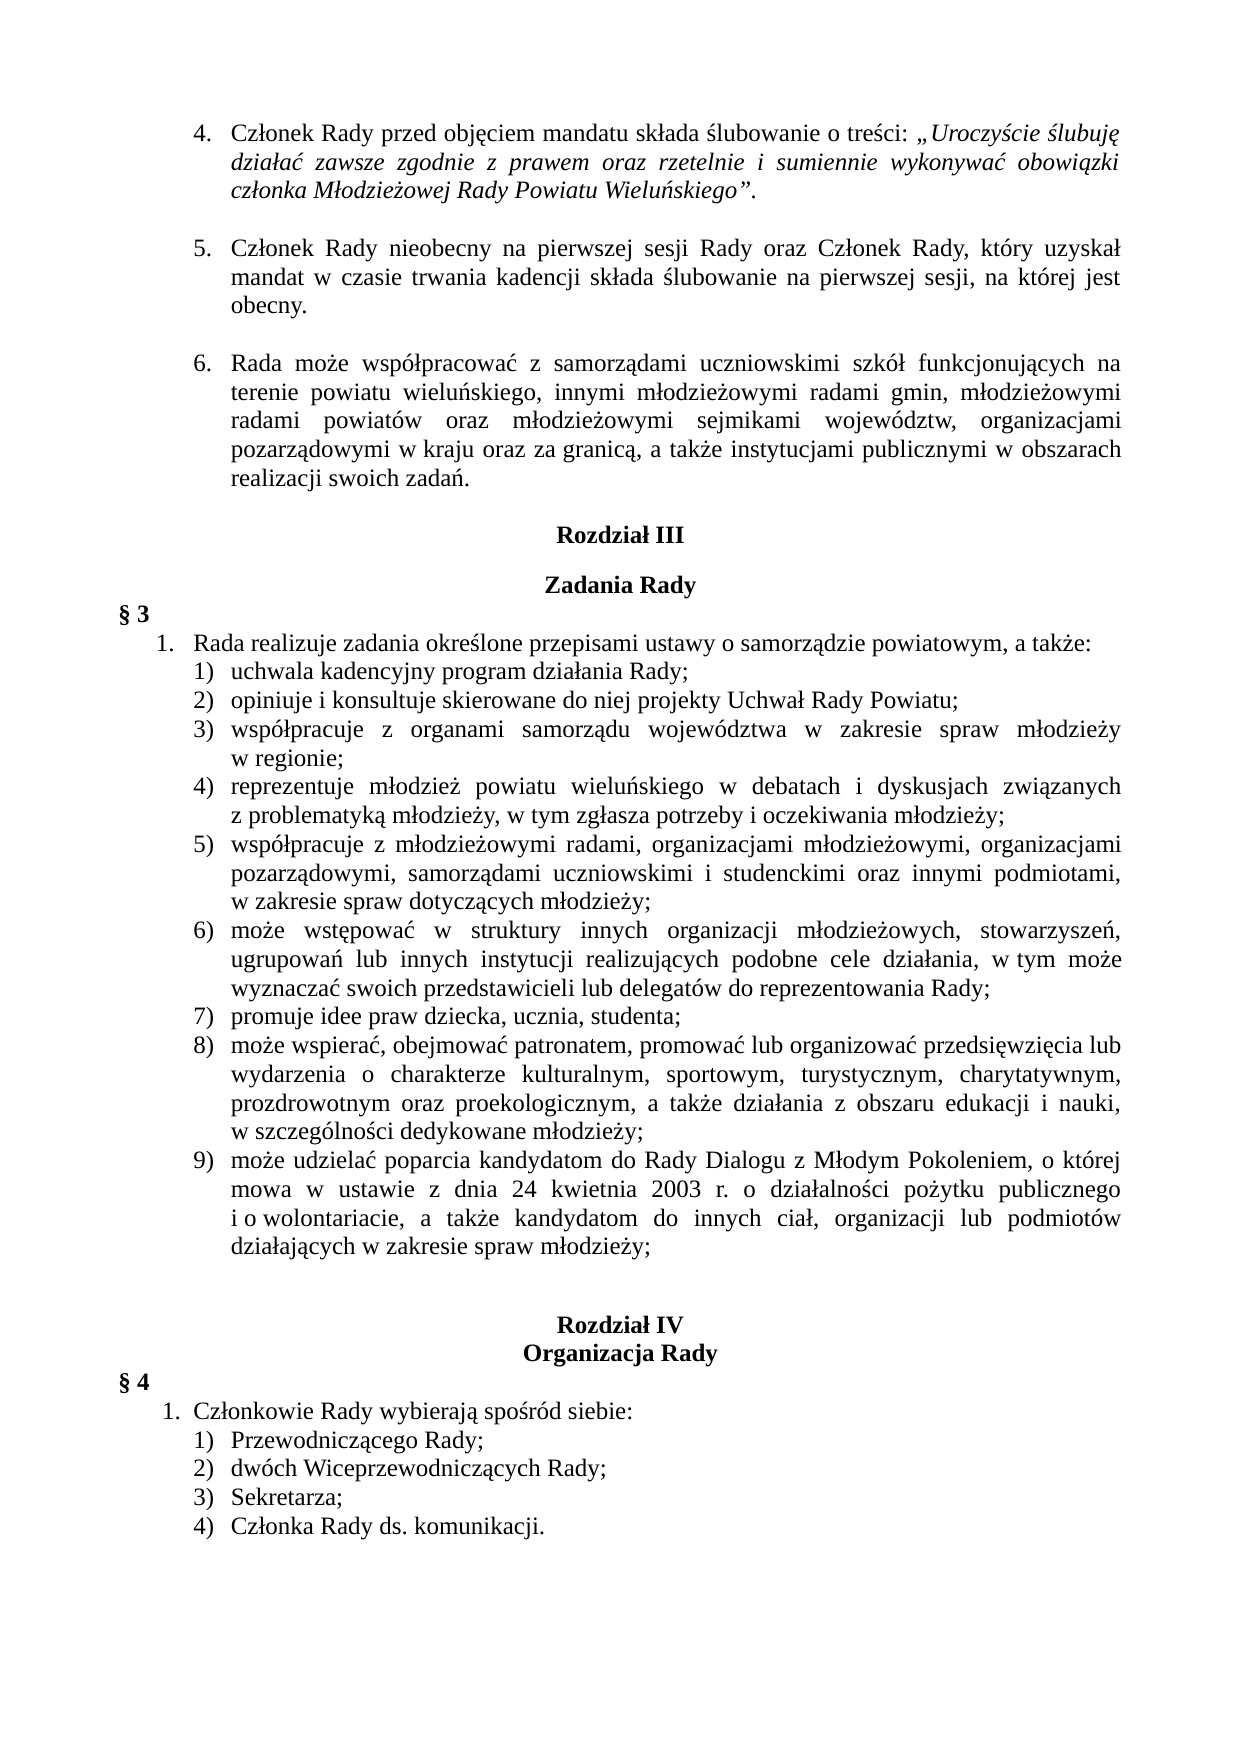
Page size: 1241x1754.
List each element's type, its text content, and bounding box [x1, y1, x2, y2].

list może wstępować w struktury innych organizacji młodzieżowych, stowarzyszeń, ugrupowań lub innych instytucji realizujących podobne cele działania, w tym może wyznaczać swoich przedstawicieli lub delegatów do reprezentowania Rady; [193, 915, 1122, 1001]
text Rozdział IV [118, 1310, 1122, 1338]
list Członek Rady nieobecny na pierwszej sesji Rady oraz Członek Rady, który uzyskał mandat w czasie trwania kadencji składa ślubowanie na pierwszej sesji, na której jest obecny. [193, 233, 1122, 319]
list Członkowie Rady wybierają spośród siebie: [156, 1396, 1122, 1425]
text Organizacja Rady [118, 1338, 1122, 1367]
list Członek Rady przed objęciem mandatu składa ślubowanie o treści: „Uroczyście ślubuję działać zawsze zgodnie z prawem oraz rzetelnie i sumiennie wykonywać obowiązki członka Młodzieżowej Rady Powiatu Wieluńskiego”. [193, 118, 1122, 204]
text Zadania Rady [118, 570, 1122, 599]
text § 3 [118, 599, 1122, 628]
list może udzielać poparcia kandydatom do Rady Dialogu z Młodym Pokoleniem, o której mowa w ustawie z dnia 24 kwietnia 2003 r. o działalności pożytku publicznego i o wolontariacie, a także kandydatom do innych ciał, organizacji lub podmiotów działających w zakresie spraw młodzieży; [193, 1145, 1122, 1260]
list promuje idee praw dziecka, ucznia, studenta; [193, 1001, 1122, 1030]
list Rada realizuje zadania określone przepisami ustawy o samorządzie powiatowym, a także: [156, 628, 1122, 656]
list współpracuje z organami samorządu województwa w zakresie spraw młodzieży w regionie; [193, 714, 1122, 771]
list Rada może współpracować z samorządami uczniowskimi szkół funkcjonujących na terenie powiatu wieluńskiego, innymi młodzieżowymi radami gmin, młodzieżowymi radami powiatów oraz młodzieżowymi sejmikami województw, organizacjami pozarządowymi w kraju oraz za granicą, a także instytucjami publicznymi w obszarach realizacji swoich zadań. [193, 348, 1122, 492]
list reprezentuje młodzież powiatu wieluńskiego w debatach i dyskusjach związanych z problematyką młodzieży, w tym zgłasza potrzeby i oczekiwania młodzieży; [193, 771, 1122, 829]
list opiniuje i konsultuje skierowane do niej projekty Uchwał Rady Powiatu; [193, 685, 1122, 714]
text § 4 [118, 1367, 1122, 1396]
list Członka Rady ds. komunikacji. [193, 1511, 1122, 1540]
list Przewodniczącego Rady; [193, 1425, 1122, 1453]
list współpracuje z młodzieżowymi radami, organizacjami młodzieżowymi, organizacjami pozarządowymi, samorządami uczniowskimi i studenckimi oraz innymi podmiotami, w zakresie spraw dotyczących młodzieży; [193, 829, 1122, 915]
list może wspierać, obejmować patronatem, promować lub organizować przedsięwzięcia lub wydarzenia o charakterze kulturalnym, sportowym, turystycznym, charytatywnym, prozdrowotnym oraz proekologicznym, a także działania z obszaru edukacji i nauki, w szczególności dedykowane młodzieży; [193, 1030, 1122, 1145]
list uchwala kadencyjny program działania Rady; [193, 656, 1122, 685]
list dwóch Wiceprzewodniczących Rady; [193, 1453, 1122, 1482]
list Rozdział III [118, 521, 1122, 549]
list Sekretarza; [193, 1482, 1122, 1511]
